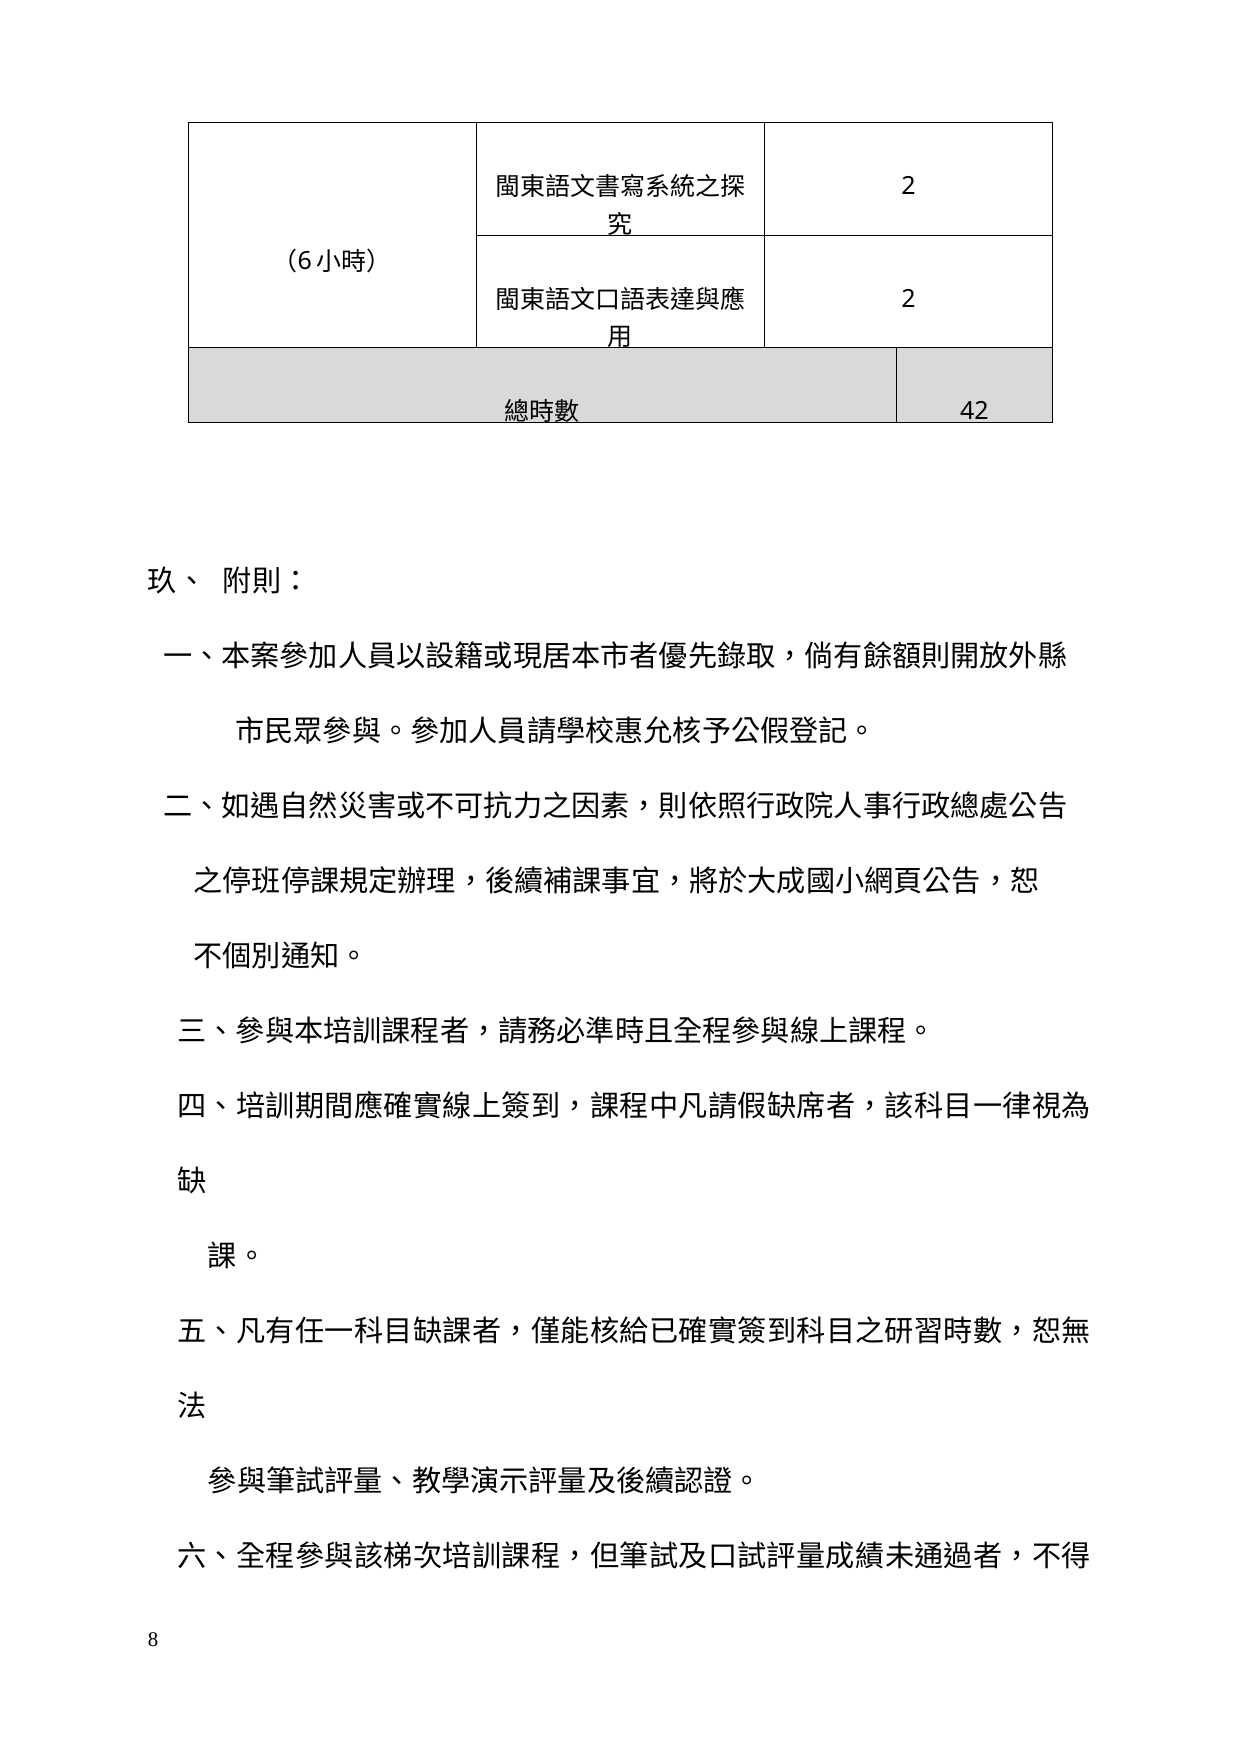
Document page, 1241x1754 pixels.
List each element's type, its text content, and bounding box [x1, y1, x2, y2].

text 一、本案參加人員以設籍或現居本市者優先錄取，倘有餘額則開放外縣市民眾參與。參加人員請學校惠允核予公假登記。 [148, 610, 1092, 760]
list 附則： [148, 535, 1092, 610]
table_cell 閩東語文口語表達與應用 [477, 236, 764, 347]
table_cell 2 [765, 236, 1052, 347]
text 三、參與本培訓課程者，請務必準時且全程參與線上課程。 [177, 985, 1092, 1060]
text 之停班停課規定辦理，後續補課事宜，將於大成國小網頁公告，恕 [148, 835, 1092, 910]
table_cell 總時數 [189, 348, 896, 422]
table_cell （6小時） [189, 123, 476, 347]
table_cell 2 [765, 123, 1052, 235]
text 六、全程參與該梯次培訓課程，但筆試及口試評量成績未通過者，不得 [177, 1510, 1092, 1585]
table_cell 42 [897, 348, 1052, 422]
text 課。 [177, 1210, 1092, 1285]
text 五、凡有任一科目缺課者，僅能核給已確實簽到科目之研習時數，恕無法 [177, 1285, 1092, 1435]
text 二、如遇自然災害或不可抗力之因素，則依照行政院人事行政總處公告 [148, 760, 1092, 835]
text 參與筆試評量、教學演示評量及後續認證。 [177, 1435, 1092, 1510]
table_cell 閩東語文書寫系統之探究 [477, 123, 764, 235]
text 不個別通知。 [148, 910, 1092, 985]
text 四、培訓期間應確實線上簽到，課程中凡請假缺席者，該科目一律視為缺 [177, 1060, 1092, 1210]
